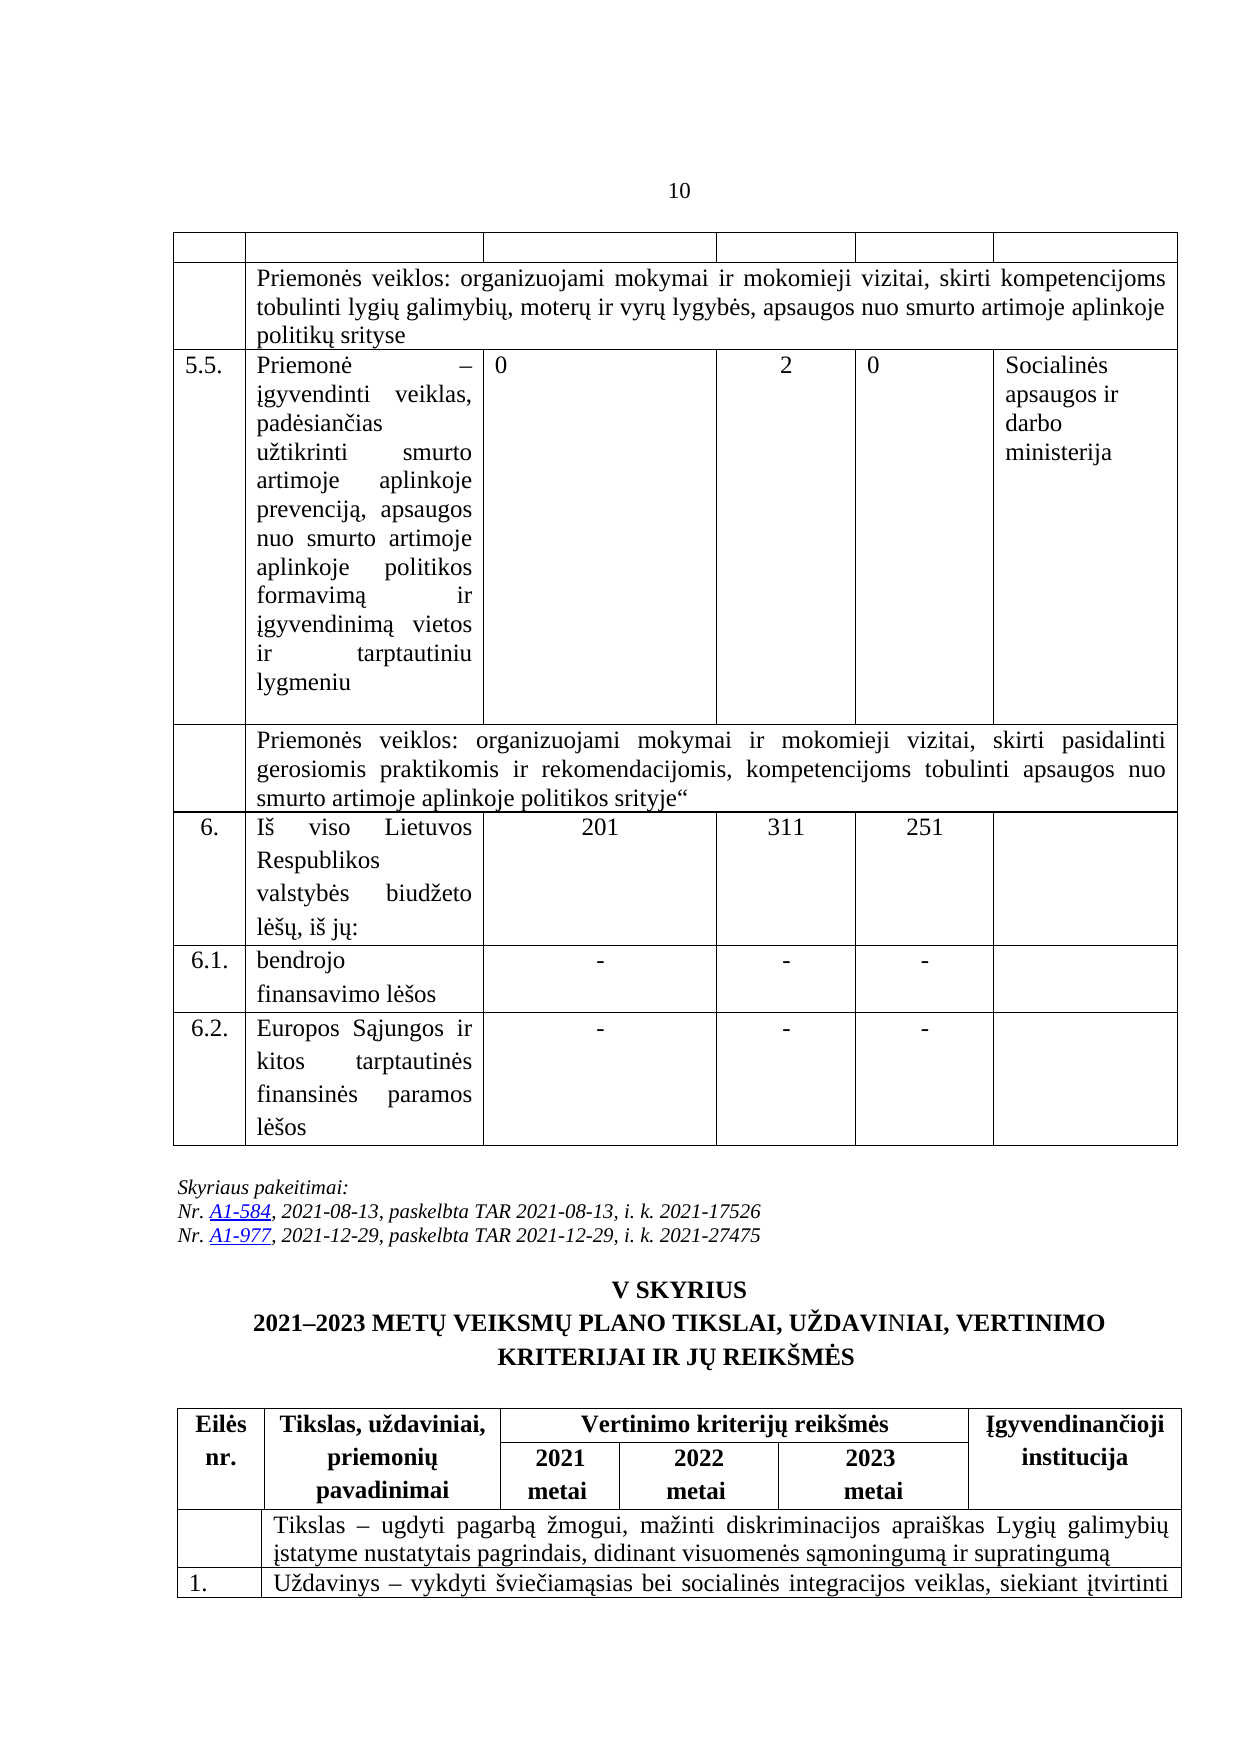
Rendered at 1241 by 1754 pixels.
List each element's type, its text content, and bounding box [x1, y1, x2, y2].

table_cell [174, 263, 245, 349]
table_cell Priemonės veiklos: organizuojami mokymai ir mokomieji vizitai, skirti kompetencijoms tobulinti lygių galimybių, moterų ir vyrų lygybės, apsaugos nuo smurto artimoje aplinkoje politikų srityse [246, 263, 1177, 349]
table_cell [994, 813, 1177, 944]
table_cell - [856, 1013, 993, 1145]
text V SKYRIUS [177, 1276, 1181, 1304]
text Nr. A1-584, 2021-08-13, paskelbta TAR 2021-08-13, i. k. 2021-17526 [177, 1199, 1181, 1223]
table_cell - [717, 946, 855, 1012]
table_cell [856, 233, 993, 262]
table_cell [994, 1013, 1177, 1145]
table_cell Uždavinys – vykdyti šviečiamąsias bei socialinės integracijos veiklas, siekiant įtvirtinti [262, 1568, 1181, 1597]
table_cell 2022 metai [620, 1443, 778, 1509]
table_header Vertinimo kriterijų reikšmės [501, 1409, 968, 1442]
table_cell [994, 946, 1177, 1012]
table_header Eilės nr. [178, 1409, 264, 1509]
table_cell - [856, 946, 993, 1012]
table_cell 0 [484, 350, 716, 724]
text Skyriaus pakeitimai: [177, 1174, 1181, 1199]
text Nr. A1-977, 2021-12-29, paskelbta TAR 2021-12-29, i. k. 2021-27475 [177, 1223, 1181, 1247]
table_cell bendrojo finansavimo lėšos [246, 946, 483, 1012]
table_cell - [484, 1013, 716, 1145]
table_cell Europos Sąjungos ir kitos tarptautinės finansinės paramos lėšos [246, 1013, 483, 1145]
table_cell Iš viso Lietuvos Respublikos valstybės biudžeto lėšų, iš jų: [246, 813, 483, 944]
table_cell [246, 233, 483, 262]
table_cell [994, 233, 1177, 262]
table_cell 201 [484, 813, 716, 944]
table_cell [178, 1510, 261, 1567]
table_header Tikslas, uždaviniai, priemonių pavadinimai [265, 1409, 500, 1509]
table_cell 5.5. [174, 350, 245, 724]
table_cell 2 [717, 350, 855, 724]
table_cell 6. [174, 813, 245, 944]
table_cell - [484, 946, 716, 1012]
table_cell - [717, 1013, 855, 1145]
table_cell 2023 metai [779, 1443, 968, 1509]
table_cell 0 [856, 350, 993, 724]
table_cell Priemonė – įgyvendinti veiklas, padėsiančias užtikrinti smurto artimoje aplinkoje prevenciją, apsaugos nuo smurto artimoje aplinkoje politikos formavimą ir įgyvendinimą vietos ir tarptautiniu lygmeniu [246, 350, 483, 724]
table_cell [174, 233, 245, 262]
table_header Įgyvendinančioji institucija [969, 1409, 1181, 1509]
table_cell [717, 233, 855, 262]
table_cell Priemonės veiklos: organizuojami mokymai ir mokomieji vizitai, skirti pasidalinti gerosiomis praktikomis ir rekomendacijomis, kompetencijoms tobulinti apsaugos nuo smurto artimoje aplinkoje politikos srityje“ [246, 725, 1177, 811]
table_cell 2021 metai [501, 1443, 619, 1509]
table_cell [174, 725, 245, 811]
text 2021–2023 METŲ VEIKSMŲ PLANO TIKSLAI, UŽDAVINIAI, VERTINIMO KRITERIJAI IR JŲ REIKŠMĖS [177, 1308, 1181, 1370]
table_cell Tikslas – ugdyti pagarbą žmogui, mažinti diskriminacijos apraiškas Lygių galimybių įstatyme nustatytais pagrindais, didinant visuomenės sąmoningumą ir supratingumą [262, 1510, 1181, 1567]
table_cell [484, 233, 716, 262]
table_cell Socialinės apsaugos ir darbo ministerija [994, 350, 1177, 724]
table_cell 1. [178, 1568, 261, 1597]
table_cell 251 [856, 813, 993, 944]
table_cell 6.2. [174, 1013, 245, 1145]
table_cell 6.1. [174, 946, 245, 1012]
table_cell 311 [717, 813, 855, 944]
